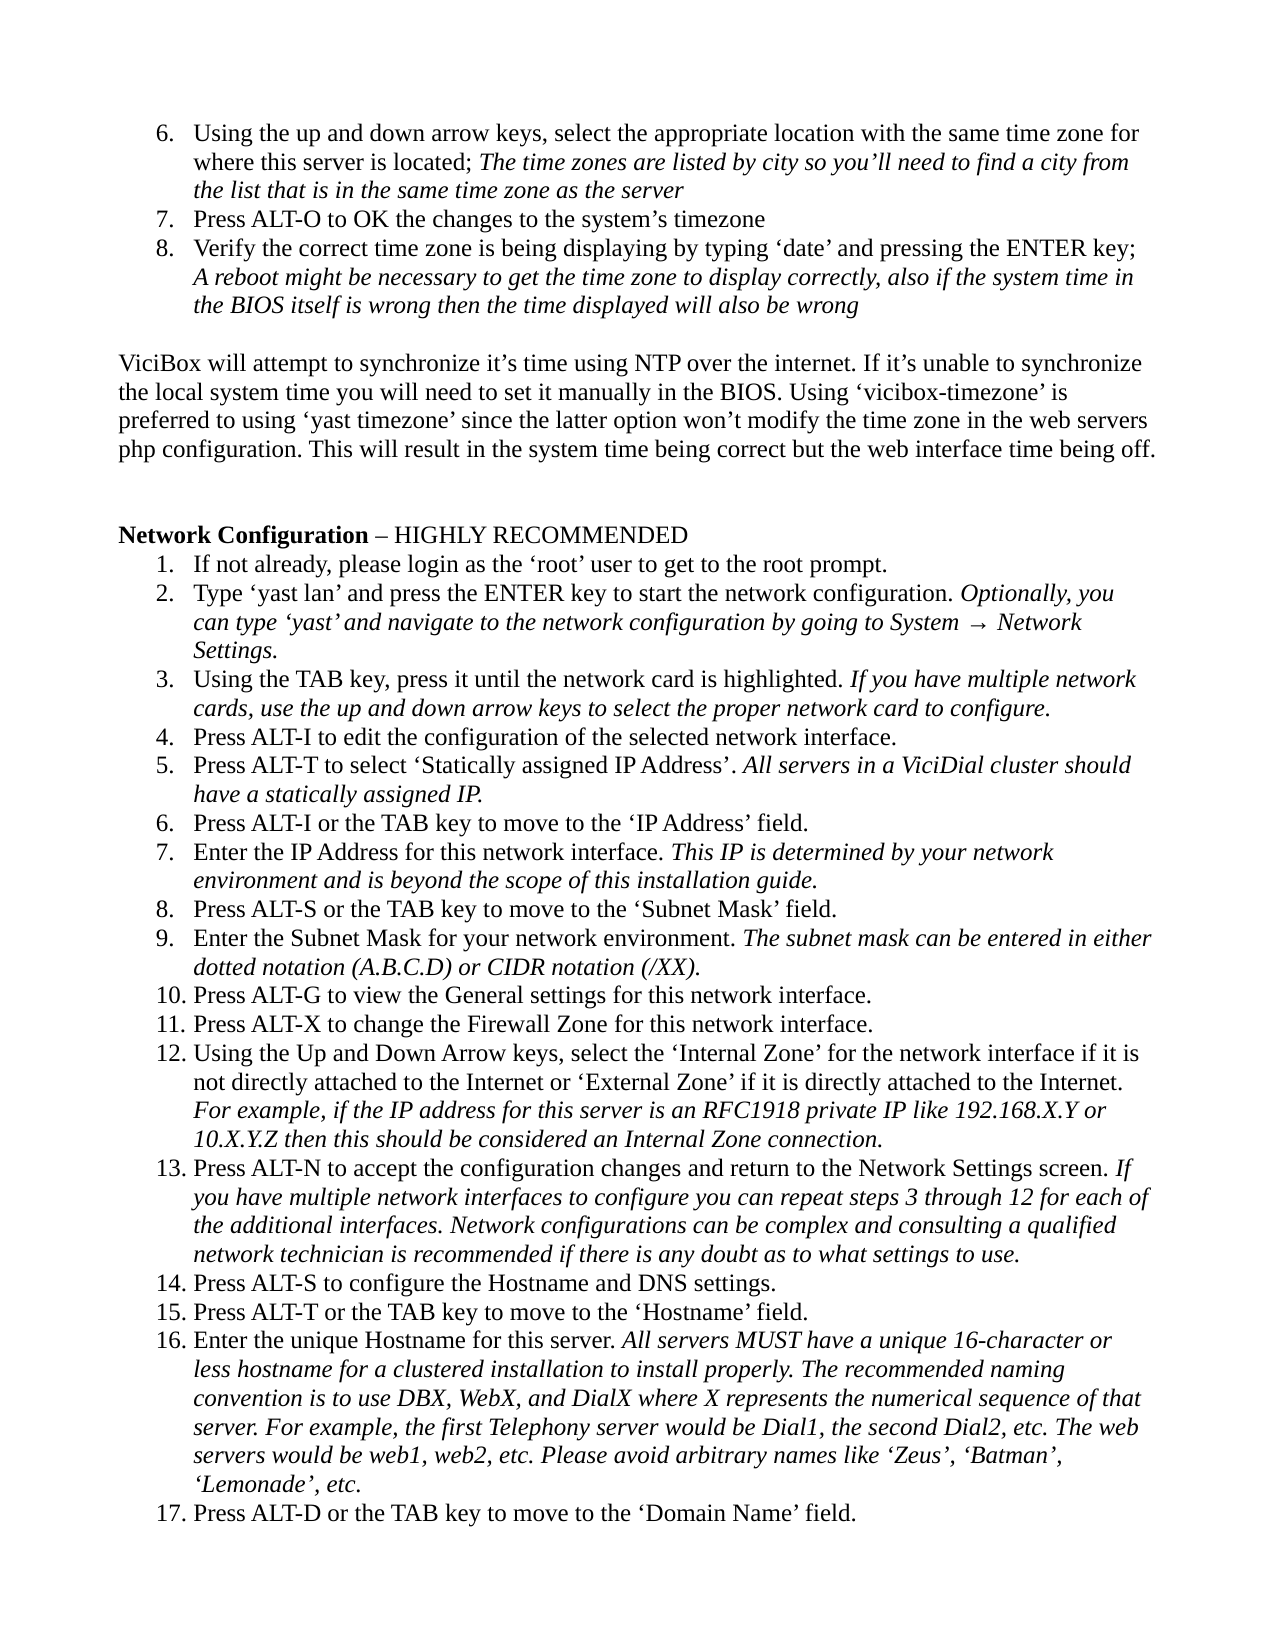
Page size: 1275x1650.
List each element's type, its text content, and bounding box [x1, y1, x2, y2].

list Enter the IP Address for this network interface. This IP is determined by your network environment and is beyond the scope of this installation guide. [156, 837, 1157, 894]
list Enter the unique Hostname for this server. All servers MUST have a unique 16-character or less hostname for a clustered installation to install properly. The recommended naming convention is to use DBX, WebX, and DialX where X represents the numerical sequence of that server. For example, the first Telephony server would be Dial1, the second Dial2, etc. The web servers would be web1, web2, etc. Please avoid arbitrary names like ‘Zeus’, ‘Batman’, ‘Lemonade’, etc. [156, 1326, 1157, 1498]
list Enter the Subnet Mask for your network environment. The subnet mask can be entered in either dotted notation (A.B.C.D) or CIDR notation (/XX). [156, 923, 1157, 981]
list Press ALT-N to accept the configuration changes and return to the Network Settings screen. If you have multiple network interfaces to configure you can repeat steps 3 through 12 for each of the additional interfaces. Network configurations can be complex and consulting a qualified network technician is recommended if there is any doubt as to what settings to use. [156, 1153, 1157, 1268]
list Using the up and down arrow keys, select the appropriate location with the same time zone for where this server is located; The time zones are listed by city so you’ll need to find a city from the list that is in the same time zone as the server [156, 118, 1157, 204]
list Verify the correct time zone is being displaying by typing ‘date’ and pressing the ENTER key; A reboot might be necessary to get the time zone to display correctly, also if the system time in the BIOS itself is wrong then the time displayed will also be wrong [156, 233, 1157, 319]
list Press ALT-T to select ‘Statically assigned IP Address’. All servers in a ViciDial cluster should have a statically assigned IP. [156, 751, 1157, 808]
list Press ALT-T or the TAB key to move to the ‘Hostname’ field. [156, 1297, 1157, 1326]
list Press ALT-X to change the Firewall Zone for this network interface. [156, 1009, 1157, 1038]
list Press ALT-D or the TAB key to move to the ‘Domain Name’ field. [156, 1498, 1157, 1527]
list Press ALT-S or the TAB key to move to the ‘Subnet Mask’ field. [156, 894, 1157, 923]
list Using the TAB key, press it until the network card is highlighted. If you have multiple network cards, use the up and down arrow keys to select the proper network card to configure. [156, 664, 1157, 722]
list Press ALT-G to view the General settings for this network interface. [156, 981, 1157, 1009]
text Network Configuration – HIGHLY RECOMMENDED [118, 521, 1157, 549]
text ViciBox will attempt to synchronize it’s time using NTP over the internet. If it’s unable to synchronize the local system time you will need to set it manually in the BIOS. Using ‘vicibox-timezone’ is preferred to using ‘yast timezone’ since the latter option won’t modify the time zone in the web servers php configuration. This will result in the system time being correct but the web interface time being off. [118, 348, 1157, 463]
list Type ‘yast lan’ and press the ENTER key to start the network configuration. Optionally, you can type ‘yast’ and navigate to the network configuration by going to System → Network Settings. [156, 578, 1157, 664]
list Press ALT-O to OK the changes to the system’s timezone [156, 204, 1157, 233]
list Press ALT-I or the TAB key to move to the ‘IP Address’ field. [156, 808, 1157, 837]
list If not already, please login as the ‘root’ user to get to the root prompt. [156, 549, 1157, 578]
list Using the Up and Down Arrow keys, select the ‘Internal Zone’ for the network interface if it is not directly attached to the Internet or ‘External Zone’ if it is directly attached to the Internet. For example, if the IP address for this server is an RFC1918 private IP like 192.168.X.Y or 10.X.Y.Z then this should be considered an Internal Zone connection. [156, 1038, 1157, 1153]
list Press ALT-S to configure the Hostname and DNS settings. [156, 1268, 1157, 1297]
list Press ALT-I to edit the configuration of the selected network interface. [156, 722, 1157, 751]
